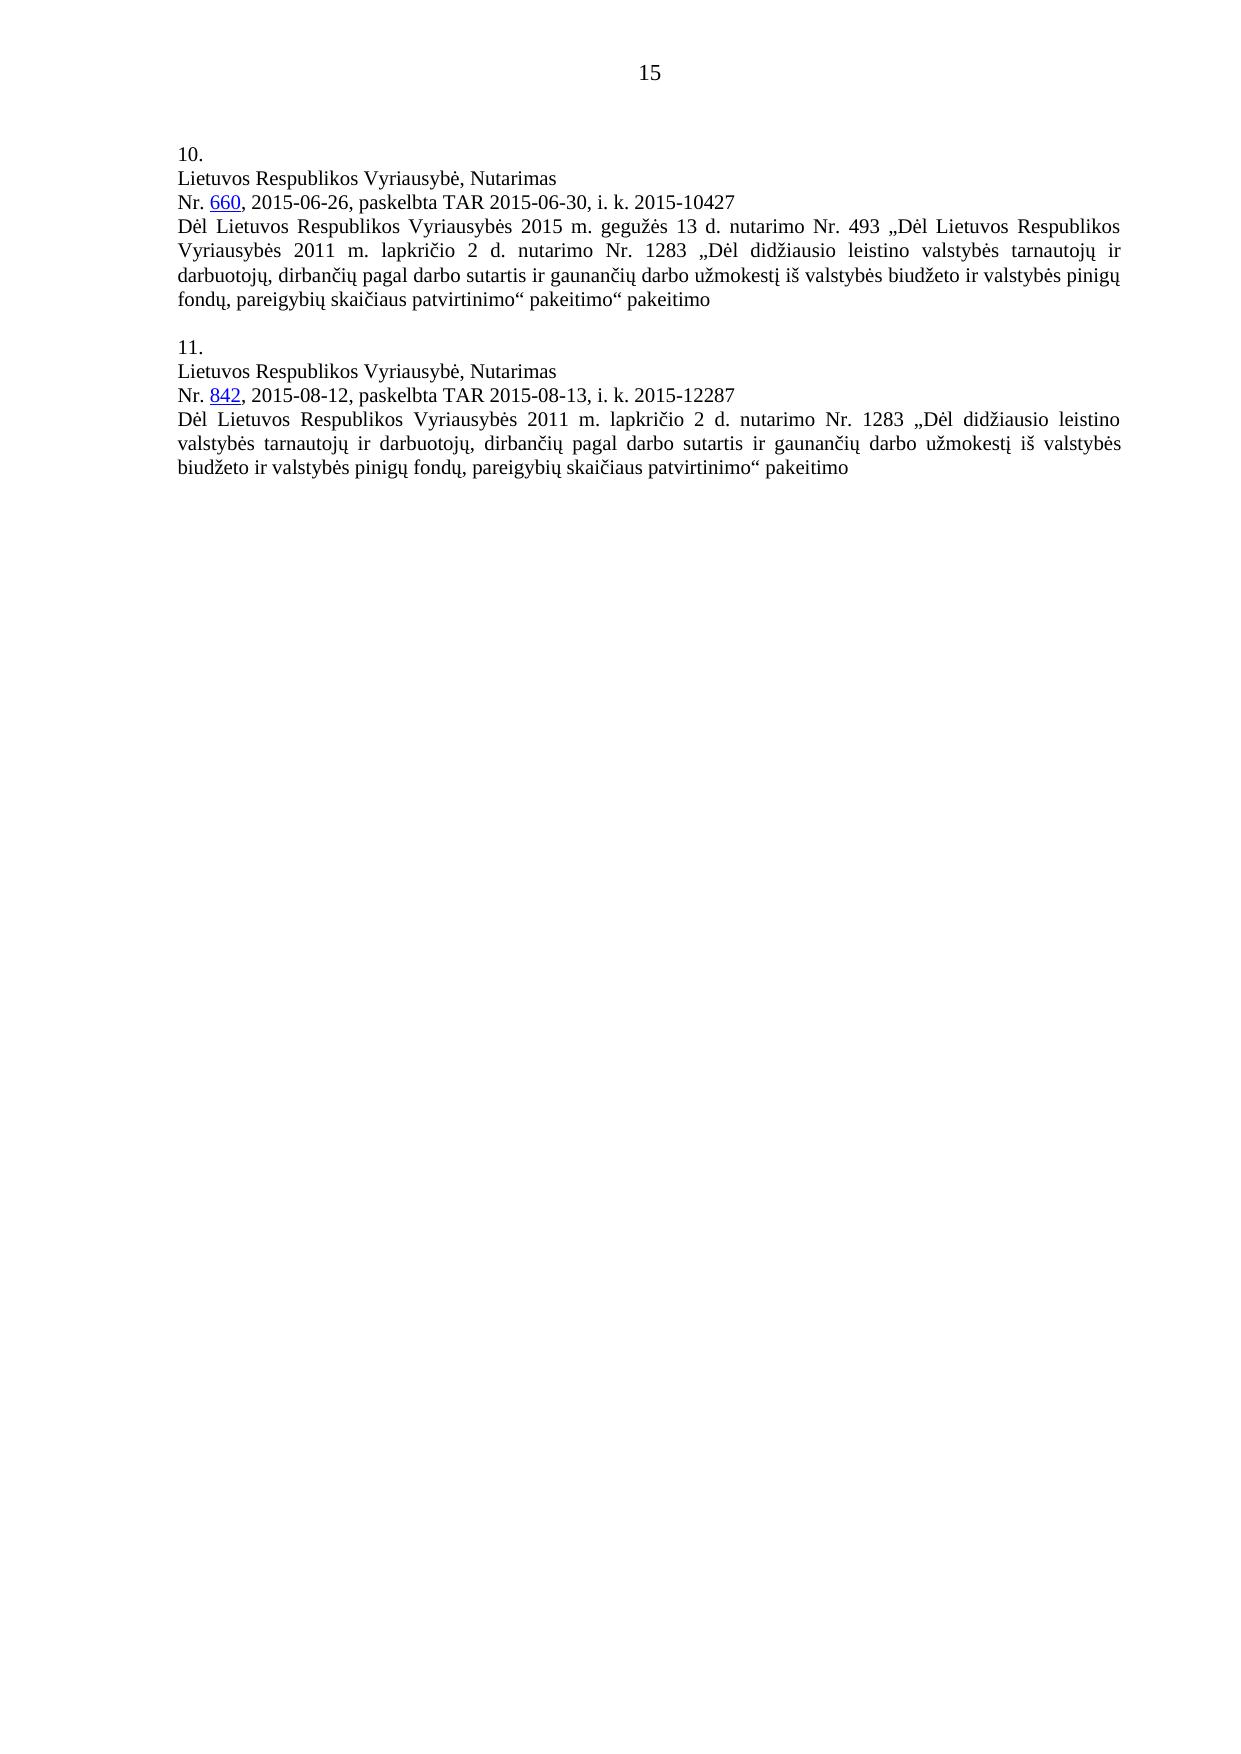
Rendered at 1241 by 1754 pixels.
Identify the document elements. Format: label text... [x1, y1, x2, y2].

text 11. [177, 335, 1122, 359]
text Nr. 660, 2015-06-26, paskelbta TAR 2015-06-30, i. k. 2015-10427 [177, 190, 1122, 214]
text 10. [177, 142, 1122, 166]
text Dėl Lietuvos Respublikos Vyriausybės 2015 m. gegužės 13 d. nutarimo Nr. 493 „Dėl Lietuvos Respublikos Vyriausybės 2011 m. lapkričio 2 d. nutarimo Nr. 1283 „Dėl didžiausio leistino valstybės tarnautojų ir darbuotojų, dirbančių pagal darbo sutartis ir gaunančių darbo užmokestį iš valstybės biudžeto ir valstybės pinigų fondų, pareigybių skaičiaus patvirtinimo“ pakeitimo“ pakeitimo [177, 214, 1122, 311]
text Lietuvos Respublikos Vyriausybė, Nutarimas [177, 166, 1122, 190]
text Lietuvos Respublikos Vyriausybė, Nutarimas [177, 359, 1122, 383]
text Dėl Lietuvos Respublikos Vyriausybės 2011 m. lapkričio 2 d. nutarimo Nr. 1283 „Dėl didžiausio leistino valstybės tarnautojų ir darbuotojų, dirbančių pagal darbo sutartis ir gaunančių darbo užmokestį iš valstybės biudžeto ir valstybės pinigų fondų, pareigybių skaičiaus patvirtinimo“ pakeitimo [177, 407, 1122, 479]
text Nr. 842, 2015-08-12, paskelbta TAR 2015-08-13, i. k. 2015-12287 [177, 383, 1122, 407]
